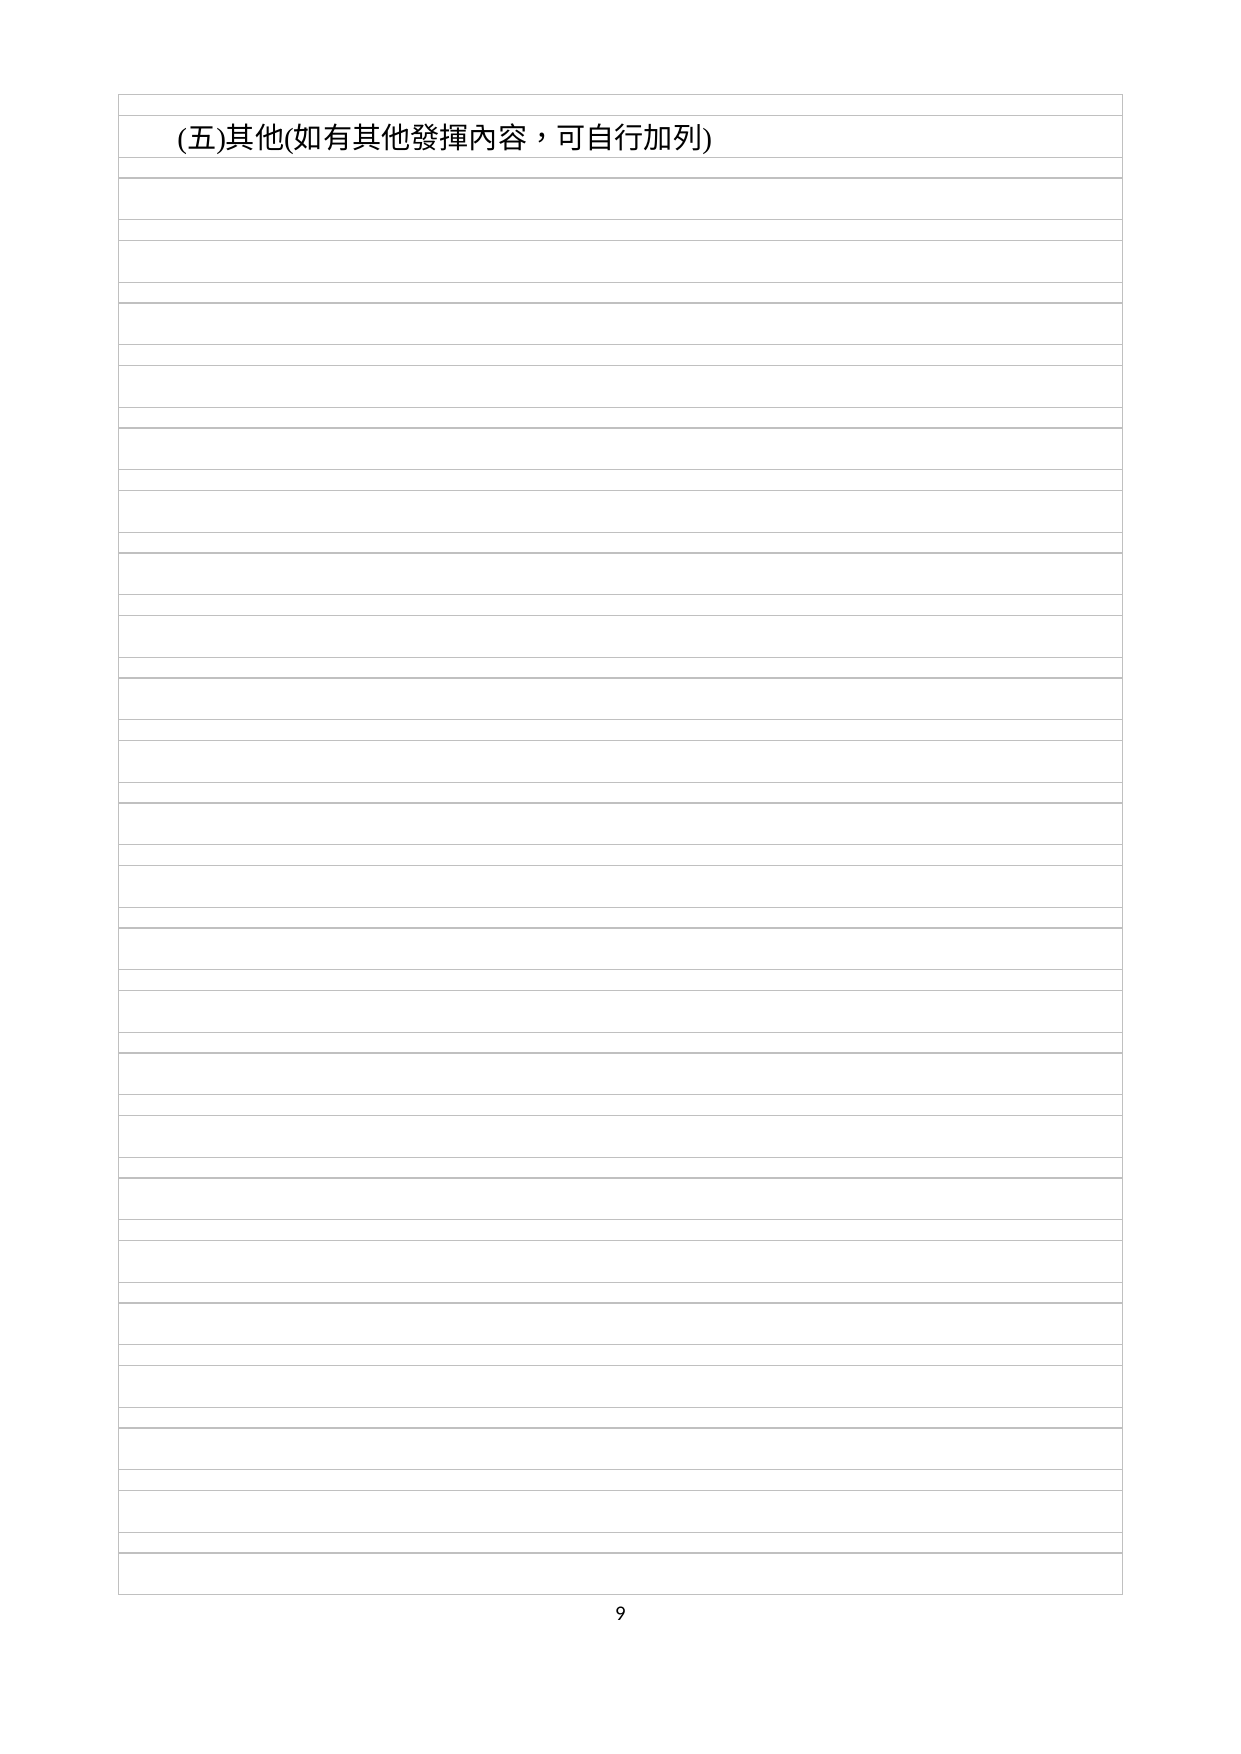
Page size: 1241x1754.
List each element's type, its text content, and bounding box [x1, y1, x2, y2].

text [177, 95, 1122, 115]
text (五)其他(如有其他發揮內容，可自行加列) [177, 116, 1122, 157]
